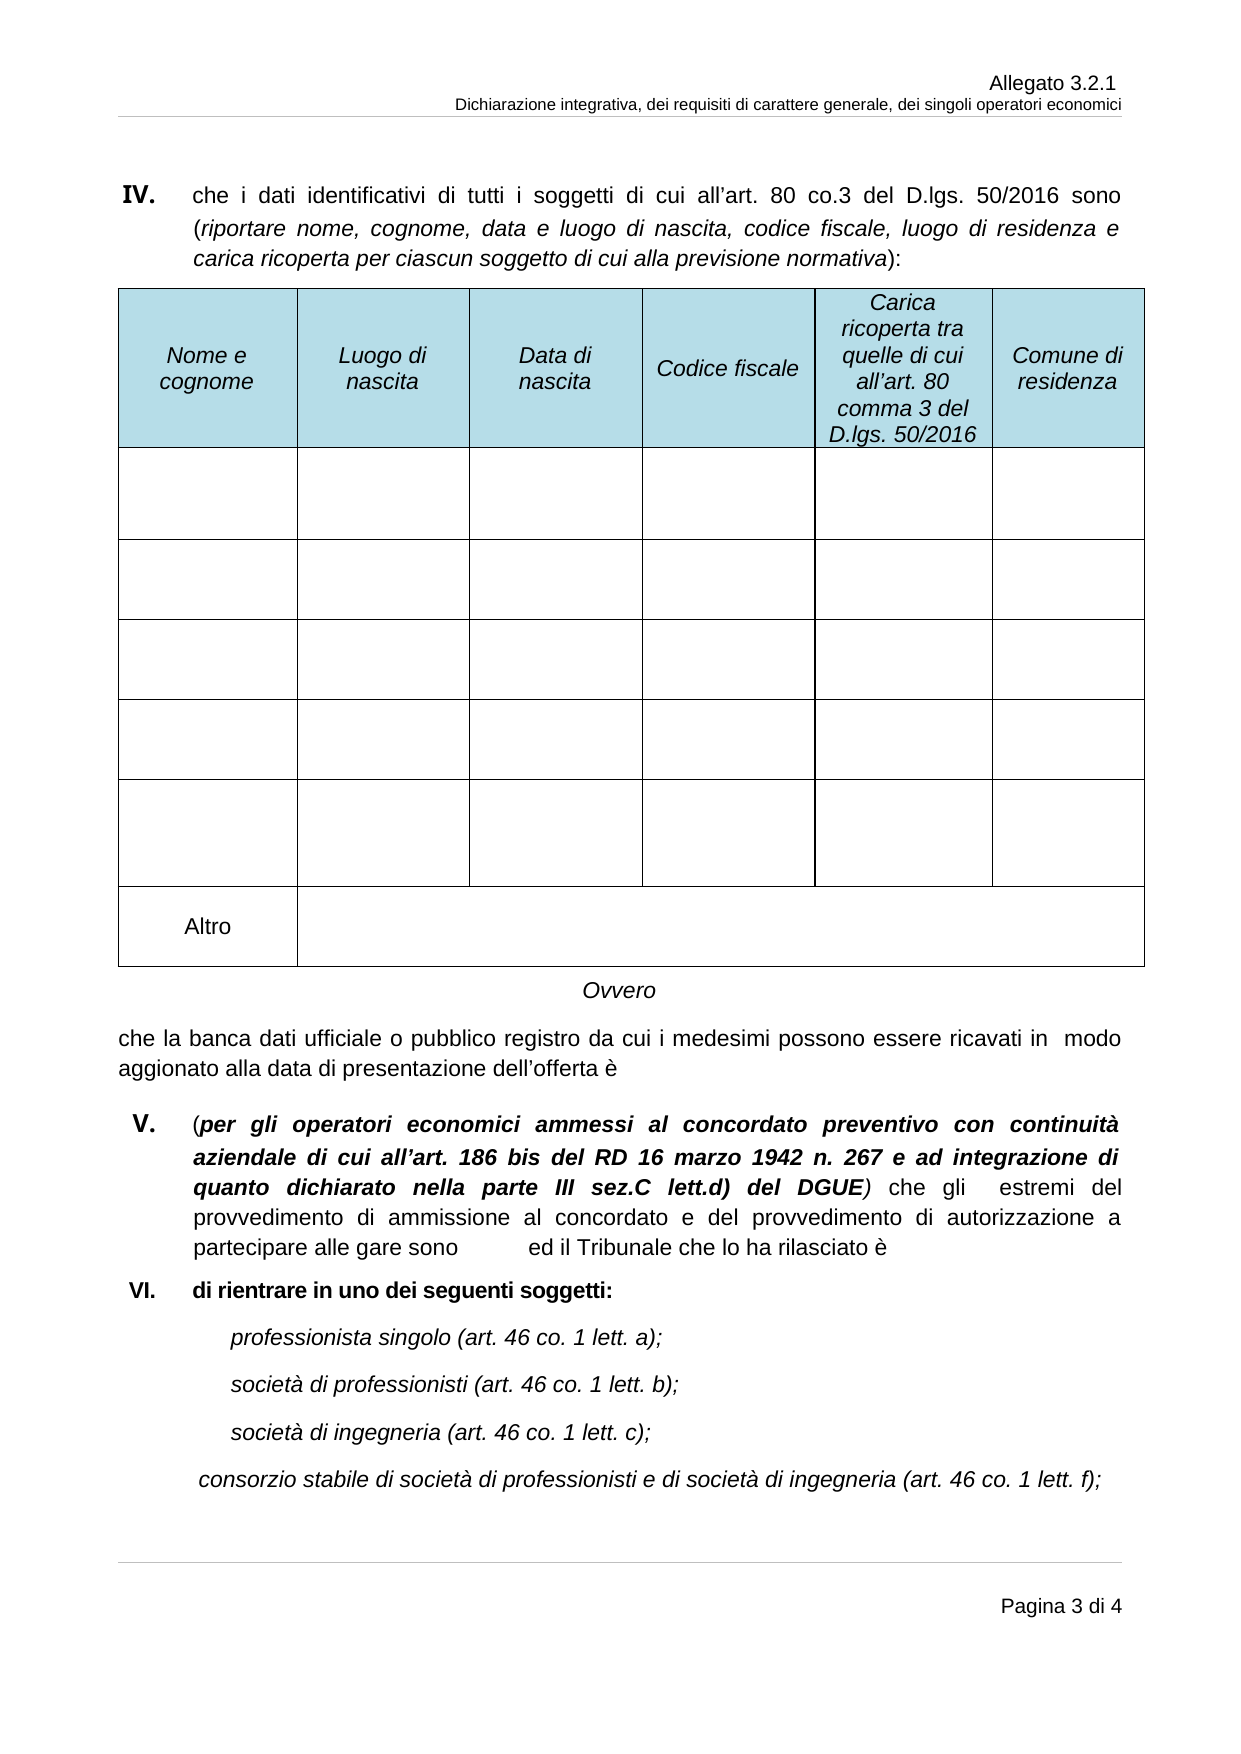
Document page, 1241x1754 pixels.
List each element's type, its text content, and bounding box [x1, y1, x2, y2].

text società di ingegneria (art. 46 co. 1 lett. c); [192, 1418, 1122, 1445]
table_header Luogo di nascita [298, 289, 469, 447]
table_cell [993, 620, 1144, 699]
table_header Codice fiscale [643, 289, 814, 447]
list di rientrare in uno dei seguenti soggetti: [156, 1277, 1122, 1303]
table_cell [816, 780, 992, 886]
table_cell [993, 700, 1144, 779]
table_cell [119, 540, 297, 619]
table_cell [119, 620, 297, 699]
table_cell [298, 887, 1144, 966]
table_cell [643, 448, 814, 539]
text Ovvero [118, 977, 1122, 1004]
table_header Data di nascita [470, 289, 642, 447]
table_cell [993, 780, 1144, 886]
table_cell [816, 540, 992, 619]
text società di professionisti (art. 46 co. 1 lett. b); [192, 1371, 1122, 1398]
table_cell [470, 540, 642, 619]
table_cell [993, 540, 1144, 619]
table_cell [119, 448, 297, 539]
table_cell [816, 448, 992, 539]
text professionista singolo (art. 46 co. 1 lett. a); [192, 1324, 1122, 1351]
table_cell [643, 540, 814, 619]
table_cell Altro [119, 887, 297, 966]
text consorzio stabile di società di professionisti e di società di ingegneria (art. 46 co. 1 lett. f); [192, 1466, 1122, 1492]
table_cell [993, 448, 1144, 539]
table_cell [298, 448, 469, 539]
table_cell [643, 780, 814, 886]
table_cell [816, 700, 992, 779]
list (per gli operatori economici ammessi al concordato preventivo con continuità aziendale di cui all’art. 186 bis del RD 16 marzo 1942 n. 267 e ad integrazione di quanto dichiarato nella parte III sez.C lett.d) del DGUE) che gli estremi del provvedimento di ammissione al concordato e del provvedimento di autorizzazione a partecipare alle gare sono ed il Tribunale che lo ha rilasciato è [156, 1106, 1122, 1261]
table_cell [298, 780, 469, 886]
table_cell [470, 448, 642, 539]
table_cell [298, 540, 469, 619]
table_cell [816, 620, 992, 699]
table_cell [119, 700, 297, 779]
table_cell [470, 780, 642, 886]
table_cell [470, 700, 642, 779]
table_cell [298, 700, 469, 779]
table_cell [119, 780, 297, 886]
table_header Carica ricoperta tra quelle di cui all’art. 80 comma 3 del D.lgs. 50/2016 [816, 289, 992, 447]
table_cell [470, 620, 642, 699]
table_header Nome e cognome [119, 289, 297, 447]
text che la banca dati ufficiale o pubblico registro da cui i medesimi possono essere ricavati in modo aggionato alla data di presentazione dell’offerta è [118, 1024, 1122, 1081]
table_cell [643, 700, 814, 779]
table_header Comune di residenza [993, 289, 1144, 447]
list che i dati identificativi di tutti i soggetti di cui all’art. 80 co.3 del D.lgs. 50/2016 sono (riportare nome, cognome, data e luogo di nascita, codice fiscale, luogo di residenza e carica ricoperta per ciascun soggetto di cui alla previsione normativa): [156, 177, 1122, 272]
table_cell [298, 620, 469, 699]
table_cell [643, 620, 814, 699]
